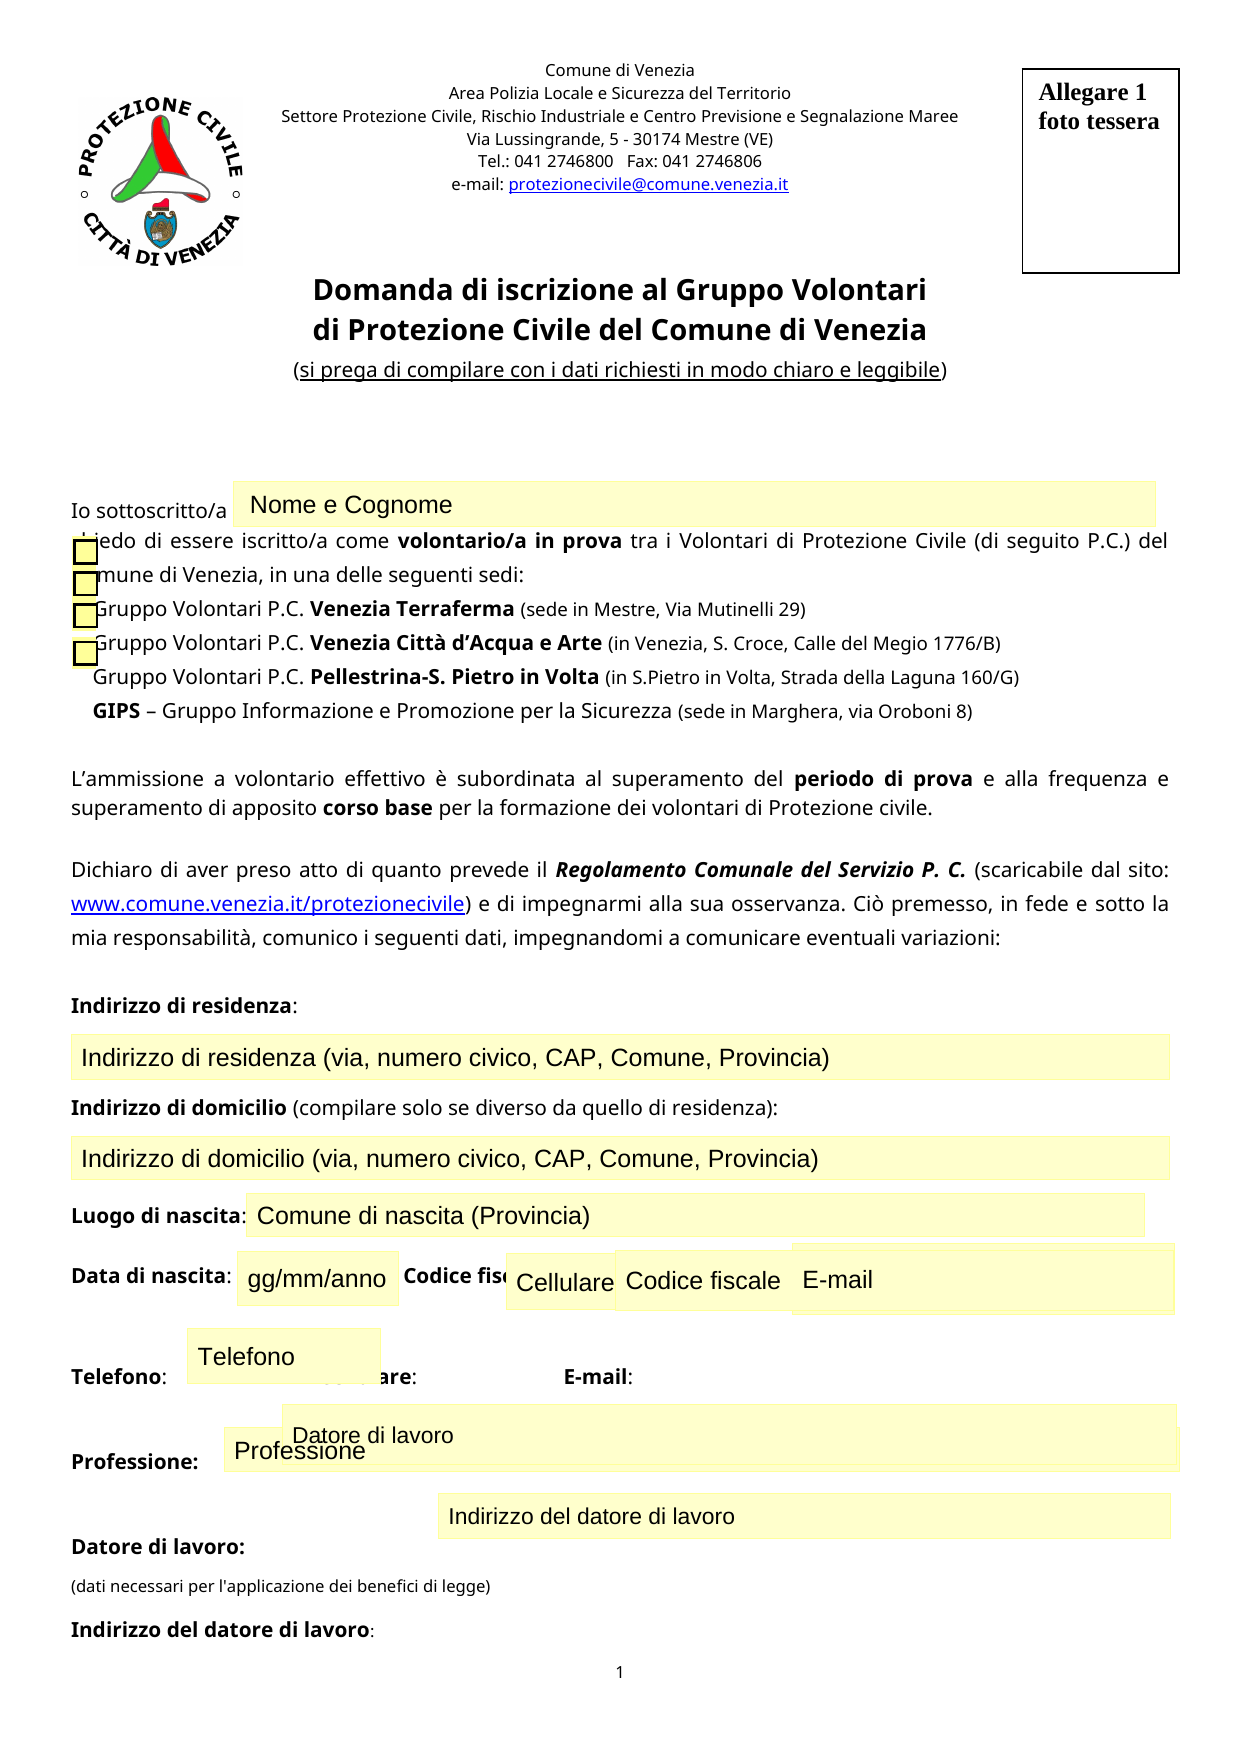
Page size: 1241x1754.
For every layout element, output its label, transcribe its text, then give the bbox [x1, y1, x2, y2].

text (dati necessari per l'applicazione dei benefici di legge) [71, 1575, 1169, 1598]
picture [78, 97, 243, 266]
list foto tessera [1038, 106, 1163, 135]
text [1145, 1193, 1169, 1237]
subtitle Domanda di iscrizione al Gruppo Volontari [71, 269, 1169, 309]
text Gruppo Volontari P.C. Pellestrina-S. Pietro in Volta (in S.Pietro in Volta, Strada della Laguna 160/G) [71, 662, 1169, 691]
text [1156, 481, 1169, 526]
text Professione: [71, 1447, 1169, 1476]
text Indirizzo di domicilio (compilare solo se diverso da quello di residenza): [71, 1093, 1169, 1122]
subtitle (si prega di compilare con i dati richiesti in modo chiaro e leggibile) [71, 355, 1169, 383]
text Indirizzo del datore di lavoro: [71, 1615, 1169, 1643]
text Datore di lavoro: [71, 1532, 1169, 1561]
text GIPS – Gruppo Informazione e Promozione per la Sicurezza (sede in Marghera, via Oroboni 8) [71, 696, 1169, 725]
text Telefono: Cellulare: E-mail: [71, 1362, 1169, 1390]
text Indirizzo di residenza: [71, 992, 1169, 1020]
text Gruppo Volontari P.C. Venezia Terraferma (sede in Mestre, Via Mutinelli 29) [96, 594, 1169, 622]
text Data di nascita: Codice fiscale: [399, 1251, 615, 1305]
list Allegare 1 [1038, 77, 1163, 106]
text L’ammissione a volontario effettivo è subordinata al superamento del periodo di prova e alla frequenza e superamento di apposito corso base per la formazione dei volontari di Protezione civile. [71, 764, 1169, 821]
text Data di nascita: Codice fiscale: [71, 1251, 237, 1305]
text chiedo di essere iscritto/a come volontario/a in prova tra i Volontari di Protezione Civile (di seguito P.C.) del Comune di Venezia, in una delle seguenti sedi: [71, 526, 1169, 588]
text Luogo di nascita: [71, 1193, 246, 1237]
text Dichiaro di aver preso atto di quanto prevede il Regolamento Comunale del Servizio P. C. (scaricabile dal sito: www.comune.venezia.it/protezionecivile) e di impegnarmi alla sua osservanza. Ciò premesso, in fede e sotto la mia responsabilità, comunico i seguenti dati, impegnandomi a comunicare eventuali variazioni: [71, 855, 1169, 952]
subtitle di Protezione Civile del Comune di Venezia [71, 309, 1169, 349]
text Io sottoscritto/a [71, 481, 233, 526]
text Gruppo Volontari P.C. Venezia Città d’Acqua e Arte (in Venezia, S. Croce, Calle del Megio 1776/B) [71, 628, 1169, 657]
